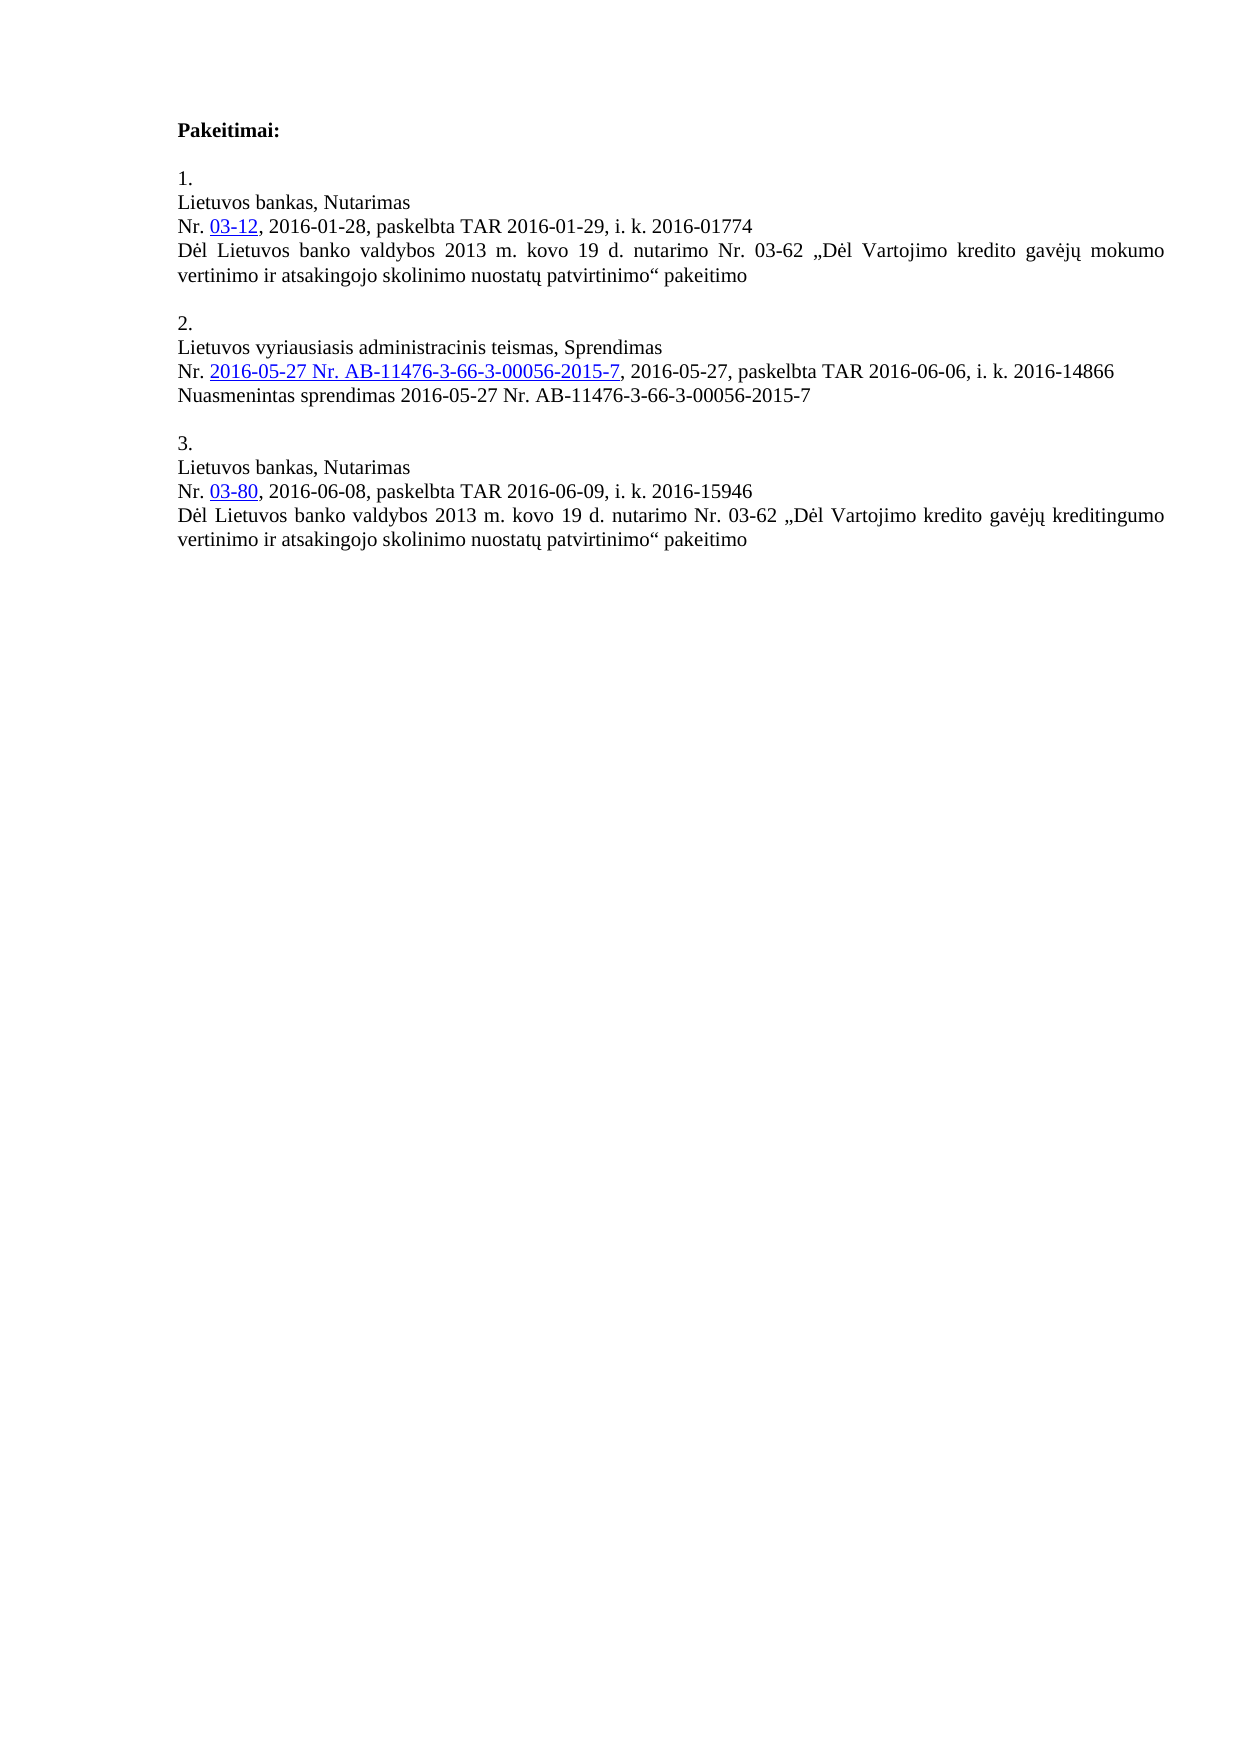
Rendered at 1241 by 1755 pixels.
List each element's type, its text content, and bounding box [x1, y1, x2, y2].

text Dėl Lietuvos banko valdybos 2013 m. kovo 19 d. nutarimo Nr. 03-62 „Dėl Vartojimo kredito gavėjų kreditingumo vertinimo ir atsakingojo skolinimo nuostatų patvirtinimo“ pakeitimo [177, 503, 1166, 551]
text Lietuvos bankas, Nutarimas [177, 455, 1166, 479]
text 1. [177, 166, 1166, 190]
text Nr. 03-12, 2016-01-28, paskelbta TAR 2016-01-29, i. k. 2016-01774 [177, 214, 1166, 238]
text 2. [177, 311, 1166, 335]
text Lietuvos bankas, Nutarimas [177, 190, 1166, 214]
text Pakeitimai: [177, 118, 1166, 142]
text 3. [177, 431, 1166, 455]
text Lietuvos vyriausiasis administracinis teismas, Sprendimas [177, 335, 1166, 359]
text Nuasmenintas sprendimas 2016-05-27 Nr. AB-11476-3-66-3-00056-2015-7 [177, 383, 1166, 407]
text Dėl Lietuvos banko valdybos 2013 m. kovo 19 d. nutarimo Nr. 03-62 „Dėl Vartojimo kredito gavėjų mokumo vertinimo ir atsakingojo skolinimo nuostatų patvirtinimo“ pakeitimo [177, 238, 1166, 287]
text Nr. 2016-05-27 Nr. AB-11476-3-66-3-00056-2015-7, 2016-05-27, paskelbta TAR 2016-06-06, i. k. 2016-14866 [177, 359, 1166, 383]
text Nr. 03-80, 2016-06-08, paskelbta TAR 2016-06-09, i. k. 2016-15946 [177, 479, 1166, 503]
